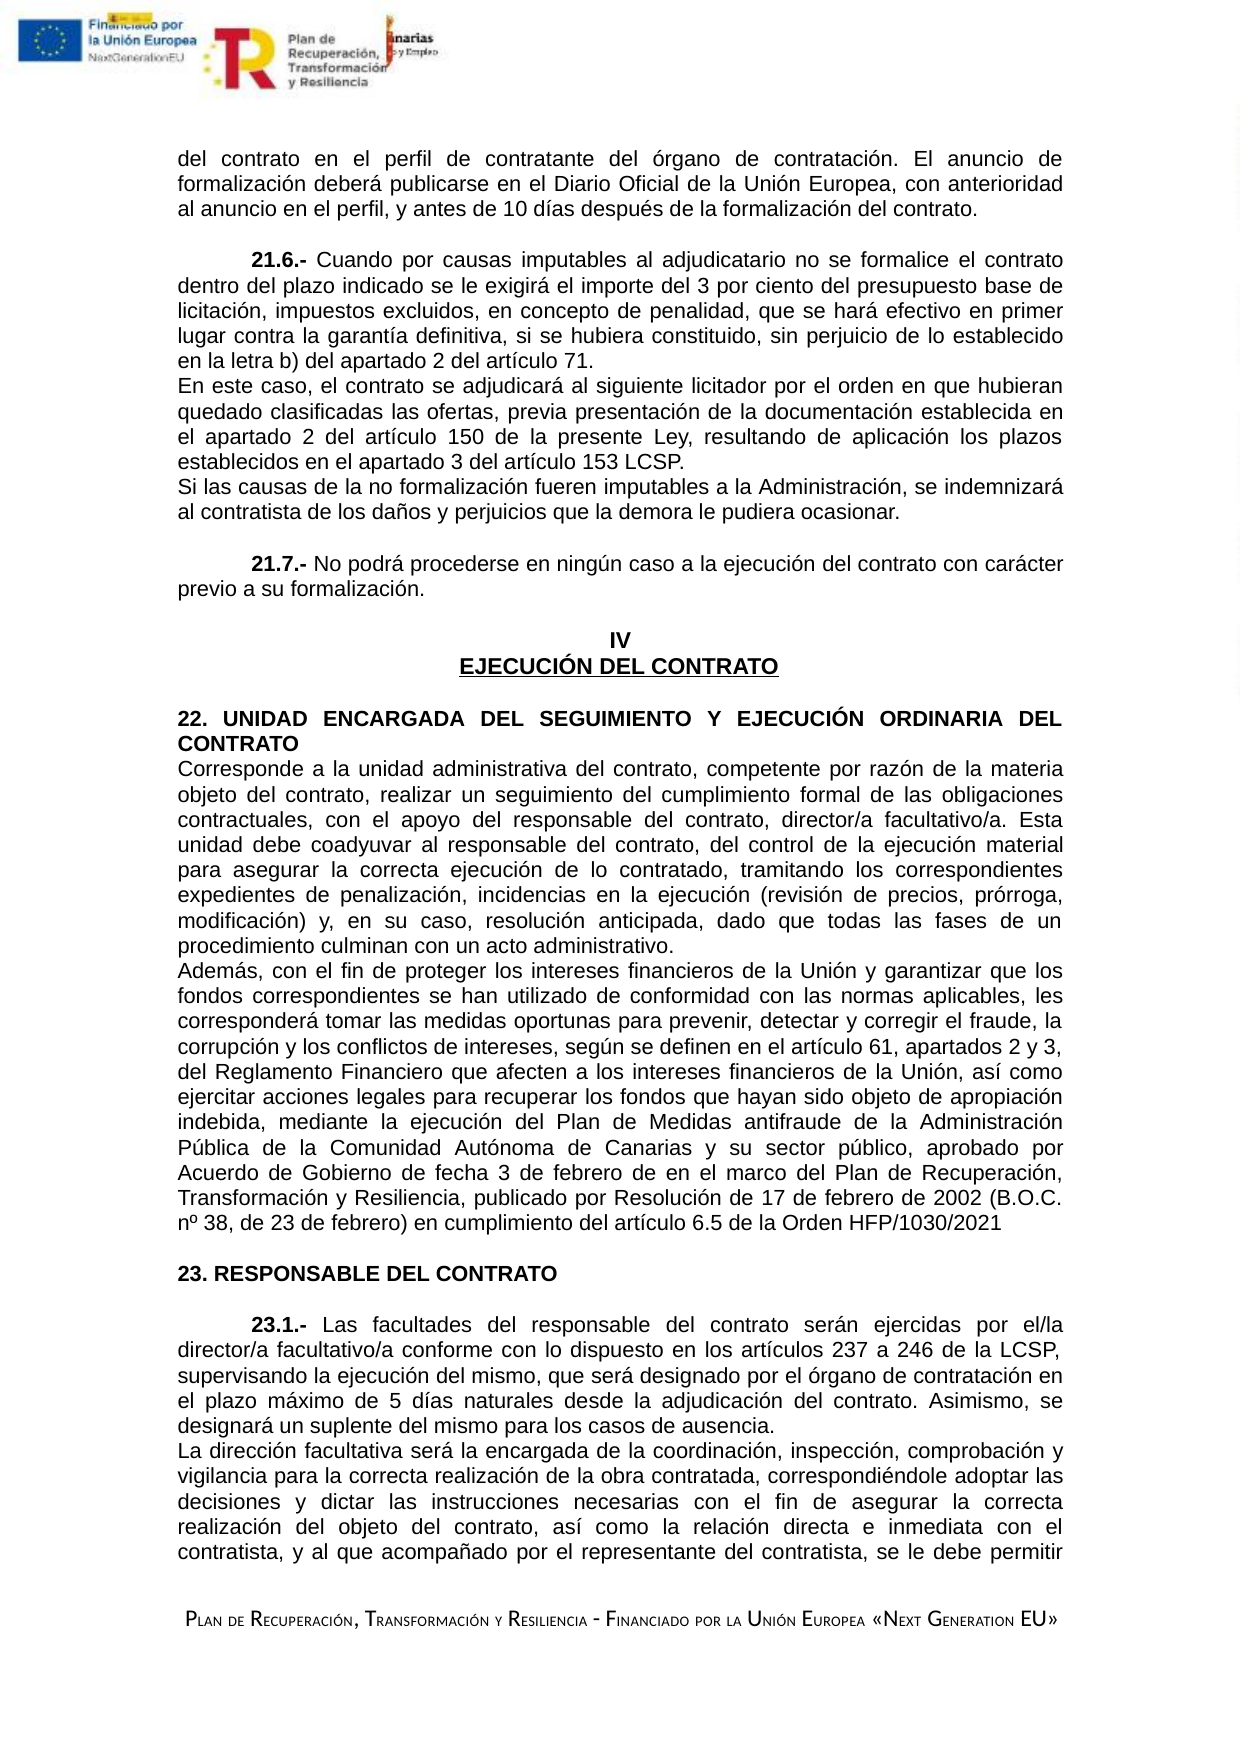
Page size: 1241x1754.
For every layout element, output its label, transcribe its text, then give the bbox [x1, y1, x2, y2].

text corresponderá tomar las medidas oportunas para prevenir, detectar y corregir el fraude, la [177, 1009, 1088, 1034]
text director/a facultativo/a conforme con lo dispuesto en los artículos 237 a 246 de la LCSP, [177, 1338, 1088, 1363]
text del Reglamento Financiero que afecten a los intereses financieros de la Unión, así como [177, 1060, 1088, 1084]
text Transformación y Resiliencia, publicado por Resolución de 17 de febrero de 2002 (B.O.C. [177, 1186, 1088, 1210]
text modificación) y, en su caso, resolución anticipada, dado que todas las fases de un [177, 908, 1088, 933]
text contractuales, con el apoyo del responsable del contrato, director/a facultativo/a. Esta [177, 808, 1088, 832]
text expedientes de penalización, incidencias en la ejecución (revisión de precios, prórroga, [177, 883, 1088, 908]
text licitación, impuestos excluidos, en concepto de penalidad, que se hará efectivo en primer [177, 299, 1088, 323]
text indebida, mediante la ejecución del Plan de Medidas antifraude de la Administración [177, 1110, 1088, 1135]
text La dirección facultativa será la encargada de la coordinación, inspección, comprobación y [177, 1439, 1088, 1463]
text Pública de la Comunidad Autónoma de Canarias y su sector público, aprobado por [177, 1135, 1088, 1160]
text 23.1.- Las facultades del responsable del contrato serán ejercidas por el/la [251, 1313, 1088, 1338]
text Si las causas de la no formalización fueren imputables a la Administración, se indemnizará [177, 475, 1088, 499]
text procedimiento culminan con un acto administrativo. [177, 934, 1088, 958]
text decisiones y dictar las instrucciones necesarias con el fin de asegurar la correcta [177, 1489, 1088, 1514]
text formalización deberá publicarse en el Diario Oficial de la Unión Europea, con anterioridad [177, 172, 1088, 196]
text supervisando la ejecución del mismo, que será designado por el órgano de contratación en [177, 1363, 1088, 1388]
text al anuncio en el perfil, y antes de 10 días después de la formalización del contrato. [177, 197, 1088, 221]
text contratista, y al que acompañado por el representante del contratista, se le debe permitir [177, 1540, 1088, 1564]
text PLAN DE RECUPERACIÓN, TRANSFORMACIÓN Y RESILIENCIA - FINANCIADO POR LA UNIÓN EUROPEA «NEXT GENERATION EU» [185, 1604, 1083, 1632]
text En este caso, el contrato se adjudicará al siguiente licitador por el orden en que hubieran [177, 374, 1088, 399]
text en la letra b) del apartado 2 del artículo 71. [177, 349, 1088, 373]
text Además, con el fin de proteger los intereses financieros de la Unión y garantizar que los [177, 959, 1088, 983]
text nº 38, de 23 de febrero) en cumplimiento del artículo 6.5 de la Orden HFP/1030/2021 [177, 1211, 1088, 1236]
text Acuerdo de Gobierno de fecha 3 de febrero de en el marco del Plan de Recuperación, [177, 1161, 1088, 1185]
text fondos correspondientes se han utilizado de conformidad con las normas aplicables, les [177, 984, 1088, 1009]
text del contrato en el perfil de contratante del órgano de contratación. El anuncio de [177, 146, 1088, 171]
text dentro del plazo indicado se le exigirá el importe del 3 por ciento del presupuesto base de [177, 273, 1088, 298]
text 22. UNIDAD ENCARGADA DEL SEGUIMIENTO Y EJECUCIÓN ORDINARIA DEL [177, 707, 1088, 731]
text quedado clasificadas las ofertas, previa presentación de la documentación establecida en [177, 399, 1088, 424]
text para asegurar la correcta ejecución de lo contratado, tramitando los correspondientes [177, 858, 1088, 883]
text 21.7.- No podrá procederse en ningún caso a la ejecución del contrato con carácter [251, 551, 1088, 576]
text CONTRATO [177, 732, 320, 757]
text el plazo máximo de 5 días naturales desde la adjudicación del contrato. Asimismo, se [177, 1389, 1088, 1413]
text lugar contra la garantía definitiva, si se hubiera constituido, sin perjuicio de lo establecido [177, 324, 1088, 348]
text Corresponde a la unidad administrativa del contrato, competente por razón de la materia [177, 757, 1088, 782]
text realización del objeto del contrato, así como la relación directa e inmediata con el [177, 1515, 1088, 1539]
text establecidos en el apartado 3 del artículo 153 LCSP. [177, 450, 1088, 474]
text corrupción y los conflictos de intereses, según se definen en el artículo 61, apartados 2 y 3, [177, 1034, 1088, 1059]
text EJECUCIÓN DEL CONTRATO [459, 654, 806, 680]
text 23. RESPONSABLE DEL CONTRATO [177, 1262, 585, 1286]
text unidad debe coadyuvar al responsable del contrato, del control de la ejecución material [177, 833, 1088, 857]
text vigilancia para la correcta realización de la obra contratada, correspondiéndole adoptar las [177, 1464, 1088, 1489]
text IV [609, 628, 637, 654]
text ejercitar acciones legales para recuperar los fondos que hayan sido objeto de apropiación [177, 1085, 1088, 1109]
text el apartado 2 del artículo 150 de la presente Ley, resultando de aplicación los plazos [177, 425, 1088, 449]
text al contratista de los daños y perjuicios que la demora le pudiera ocasionar. [177, 500, 1088, 524]
text objeto del contrato, realizar un seguimiento del cumplimiento formal de las obligaciones [177, 782, 1088, 807]
text 21.6.- Cuando por causas imputables al adjudicatario no se formalice el contrato [251, 248, 1088, 273]
text previo a su formalización. [177, 576, 450, 601]
text designará un suplente del mismo para los casos de ausencia. [177, 1414, 1088, 1438]
